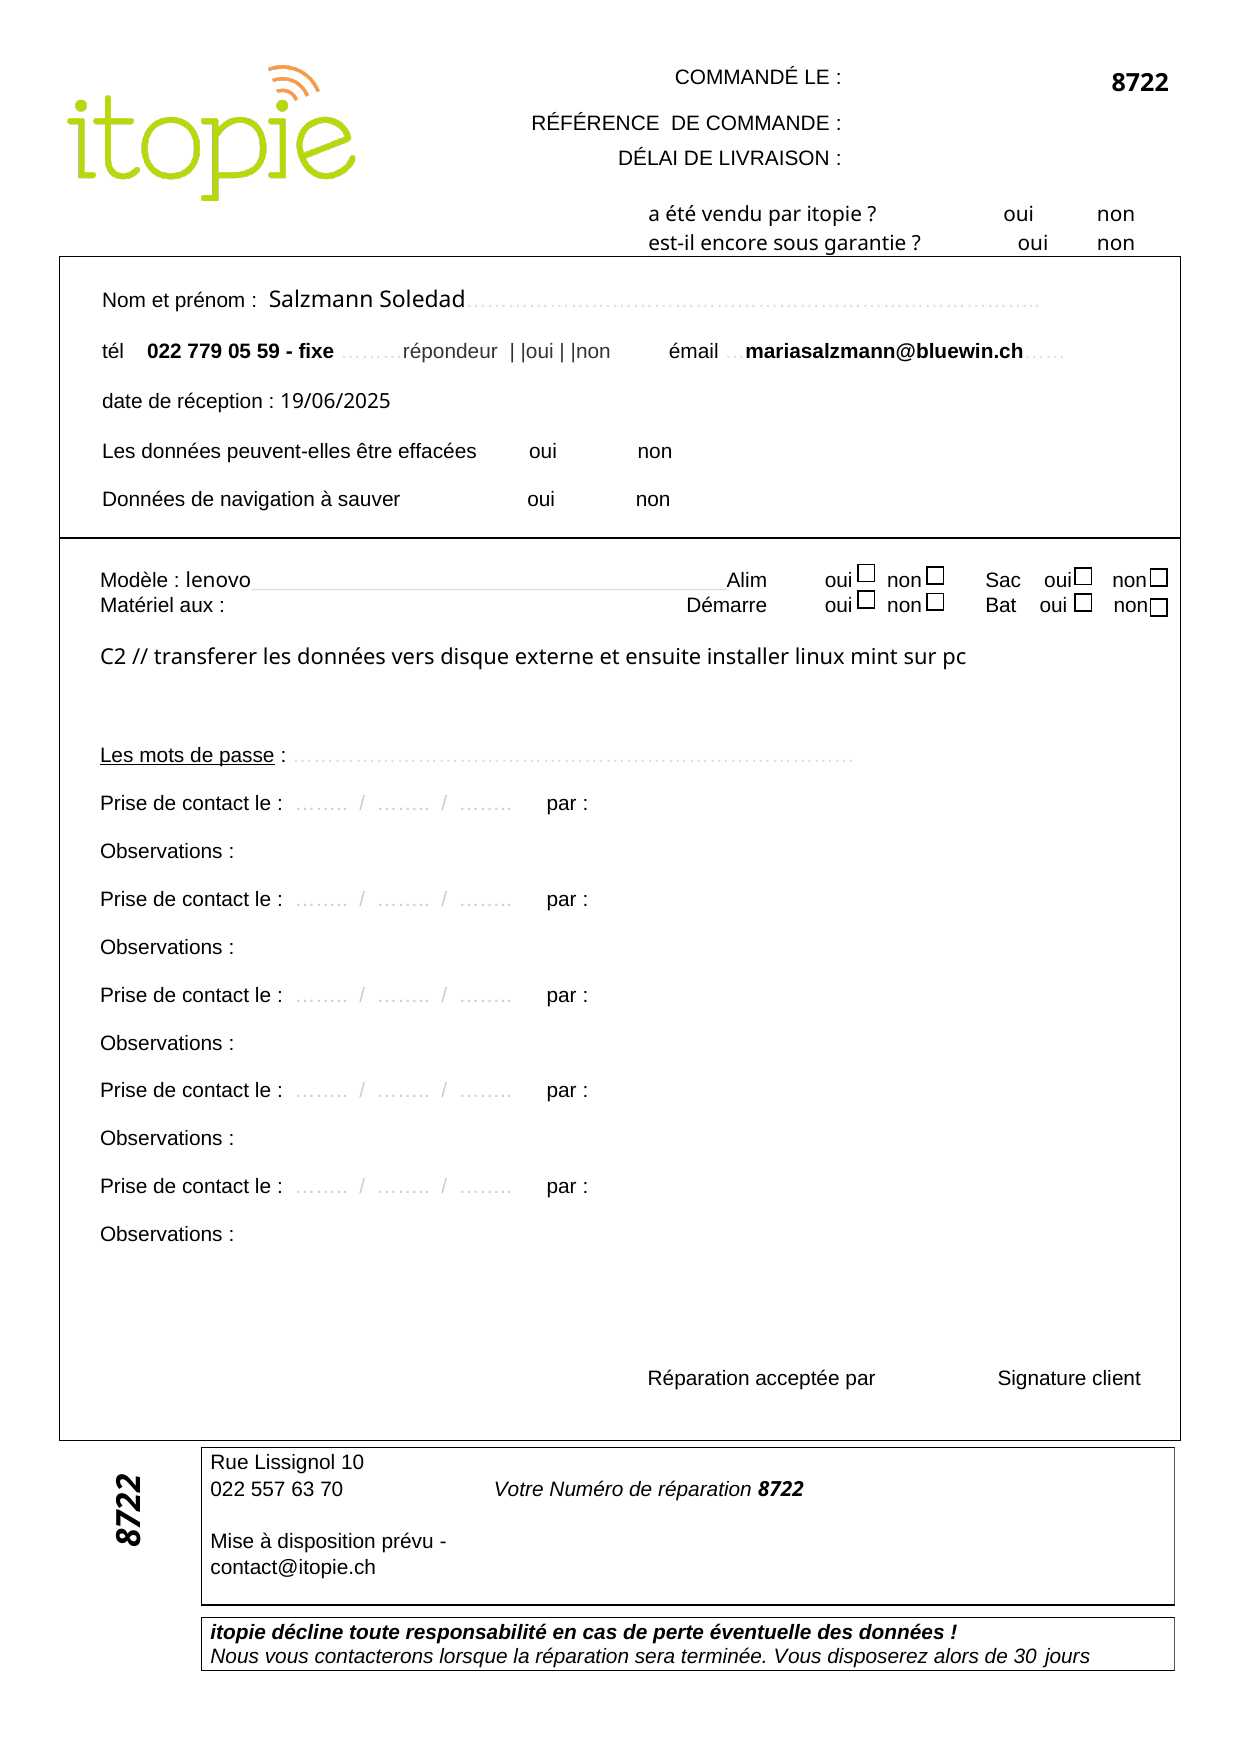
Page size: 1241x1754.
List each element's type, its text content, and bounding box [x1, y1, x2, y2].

text Observations : [60, 1219, 1180, 1246]
text Matériel aux : Démarre oui non Bat oui non [60, 590, 1180, 617]
table_header 8722 [59, 1441, 195, 1677]
table_cell [847, 140, 1180, 175]
text Prise de contact le : …….. / …….. / …….. par : [60, 883, 1180, 911]
table_cell [847, 105, 1180, 140]
text Observations : [60, 1027, 1180, 1054]
text Modèle : lenovo Alim oui non Sac oui non [948, 562, 1180, 590]
text Réparation acceptée par Signature client [60, 1363, 1180, 1390]
text Prise de contact le : …….. / …….. / …….. par : [60, 1075, 1180, 1102]
text Nom et prénom : Salzmann Soledad……………………………………………………………………….. [60, 280, 1180, 314]
text est-il encore sous garantie ? oui non [59, 228, 1181, 256]
text Modèle : lenovo Alim oui non Sac oui non [60, 562, 856, 590]
text Prise de contact le : …….. / …….. / …….. par : [60, 788, 1180, 815]
text Les mots de passe : ……………………………………………………………………… [60, 740, 1180, 767]
table_cell itopie décline toute responsabilité en cas de perte éventuelle des données ! Nous vous contacterons lorsque la réparation sera terminée. Vous disposerez alors de 30 jours [195, 1611, 1180, 1677]
table_header Rue Lissignol 10 022 557 63 70 Votre Numéro de réparation 8722 Mise à disposition prévu - contact@itopie.ch [195, 1441, 1180, 1611]
picture [67, 65, 356, 201]
text Données de navigation à sauver oui non [60, 484, 1180, 511]
text Observations : [60, 931, 1180, 958]
text Prise de contact le : …….. / …….. / …….. par : [60, 1171, 1180, 1198]
text C2 // transferer les données vers disque externe et ensuite installer linux mint sur pc [60, 638, 1180, 671]
text Prise de contact le : …….. / …….. / …….. par : [60, 979, 1180, 1006]
table_cell DÉLAI DE LIVRAISON : [490, 140, 847, 175]
table_cell RÉFÉRENCE DE COMMANDE : [490, 105, 847, 140]
text Modèle : lenovo Alim oui non Sac oui non [879, 562, 925, 590]
text Observations : [60, 836, 1180, 863]
text date de réception : 19/06/2025 [60, 383, 1180, 415]
text a été vendu par itopie ? oui non [59, 199, 1181, 228]
text tél 022 779 05 59 - fixe ………répondeur | |oui | |non émail …mariasalzmann@bluewin.ch…… [60, 335, 1180, 362]
text Observations : [60, 1123, 1180, 1150]
table_header COMMANDÉ LE : [490, 59, 847, 104]
table_header 8722 [847, 59, 1180, 104]
text Les données peuvent-elles être effacées oui non [60, 436, 1180, 463]
